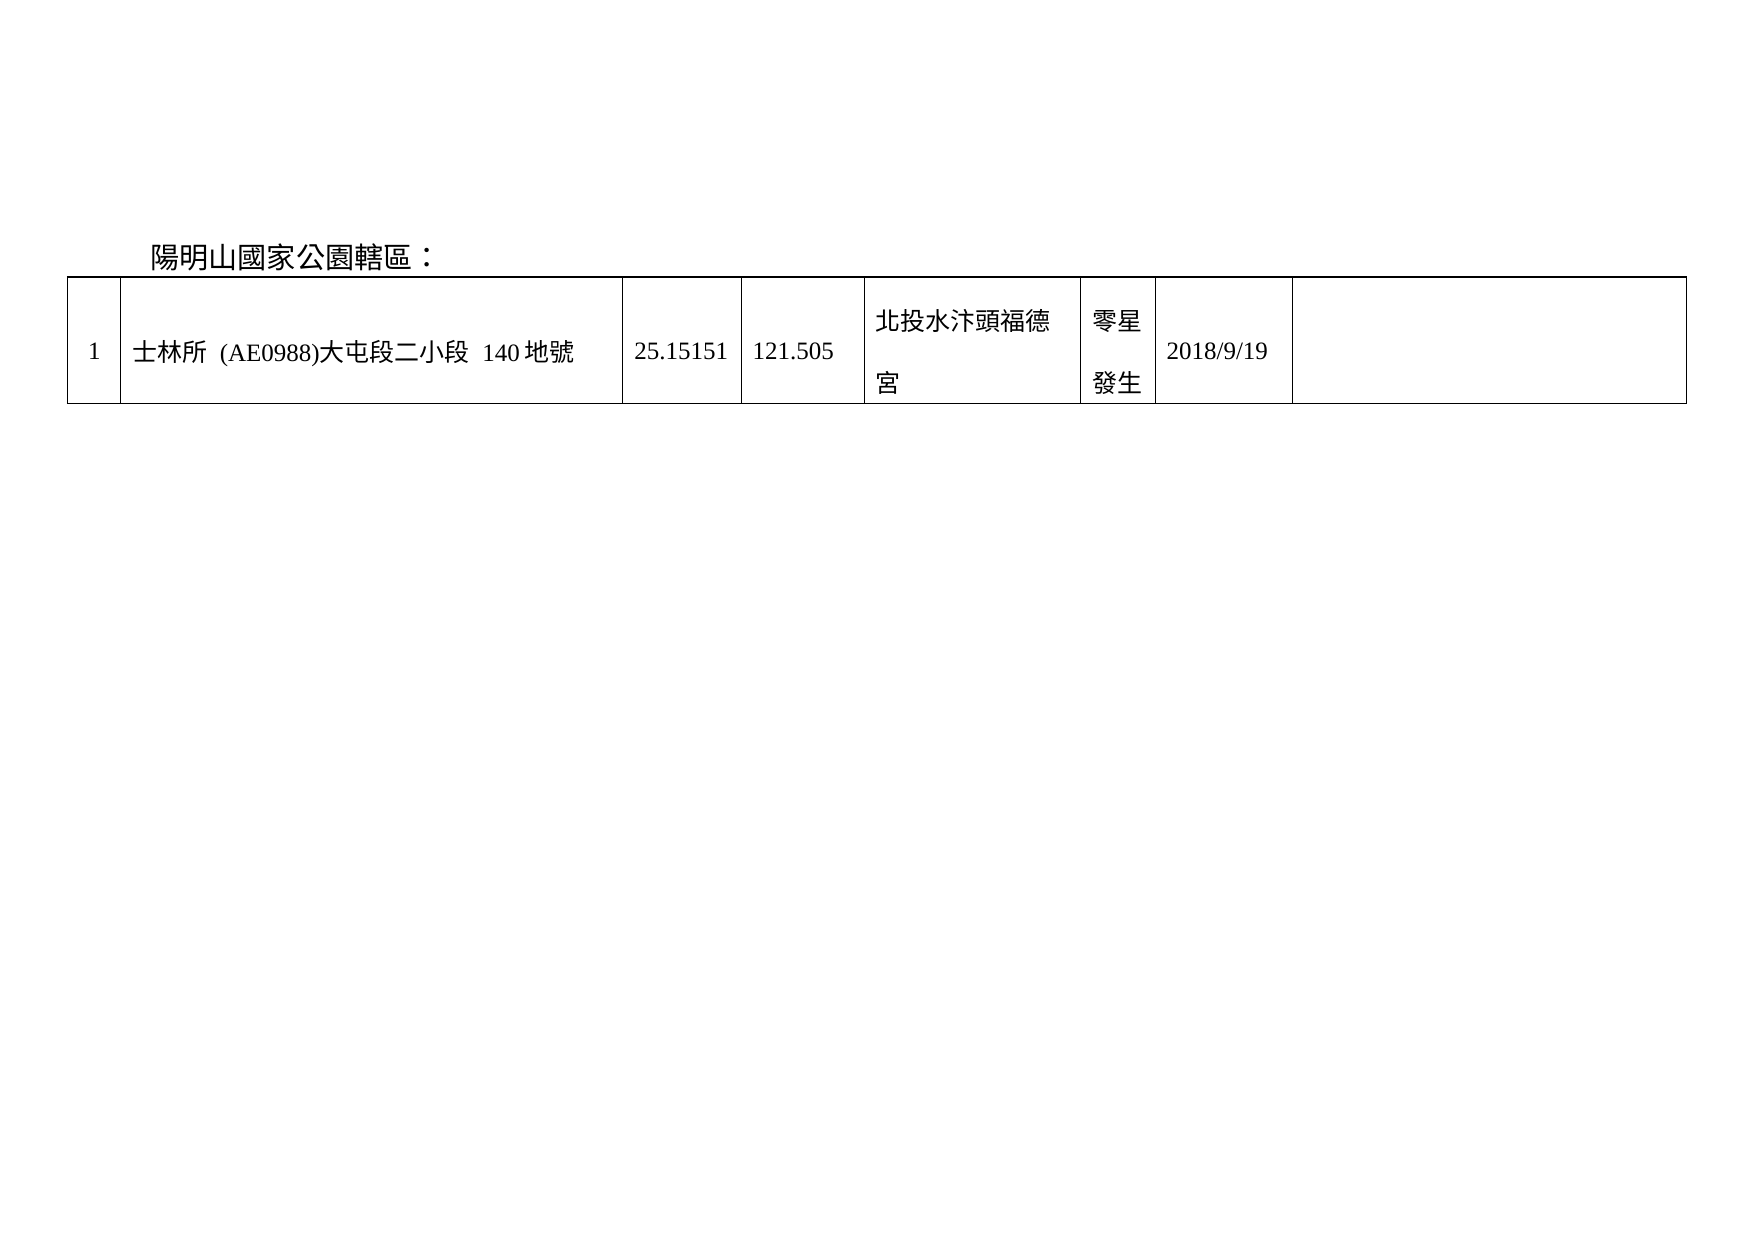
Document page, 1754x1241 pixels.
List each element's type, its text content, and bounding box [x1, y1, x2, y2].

table_header [1293, 278, 1686, 402]
table_header 北投水汴頭福德宮 [865, 278, 1080, 402]
table_header 121.505 [742, 278, 864, 402]
text 陽明山國家公園轄區： [150, 214, 1604, 276]
table_header 1 [68, 278, 120, 402]
table_header 士林所 (AE0988)大屯段二小段 140地號 [121, 278, 622, 402]
table_header 零星發生 [1081, 278, 1155, 402]
table_header 2018/9/19 [1156, 278, 1292, 402]
table_header 25.15151 [623, 278, 741, 402]
